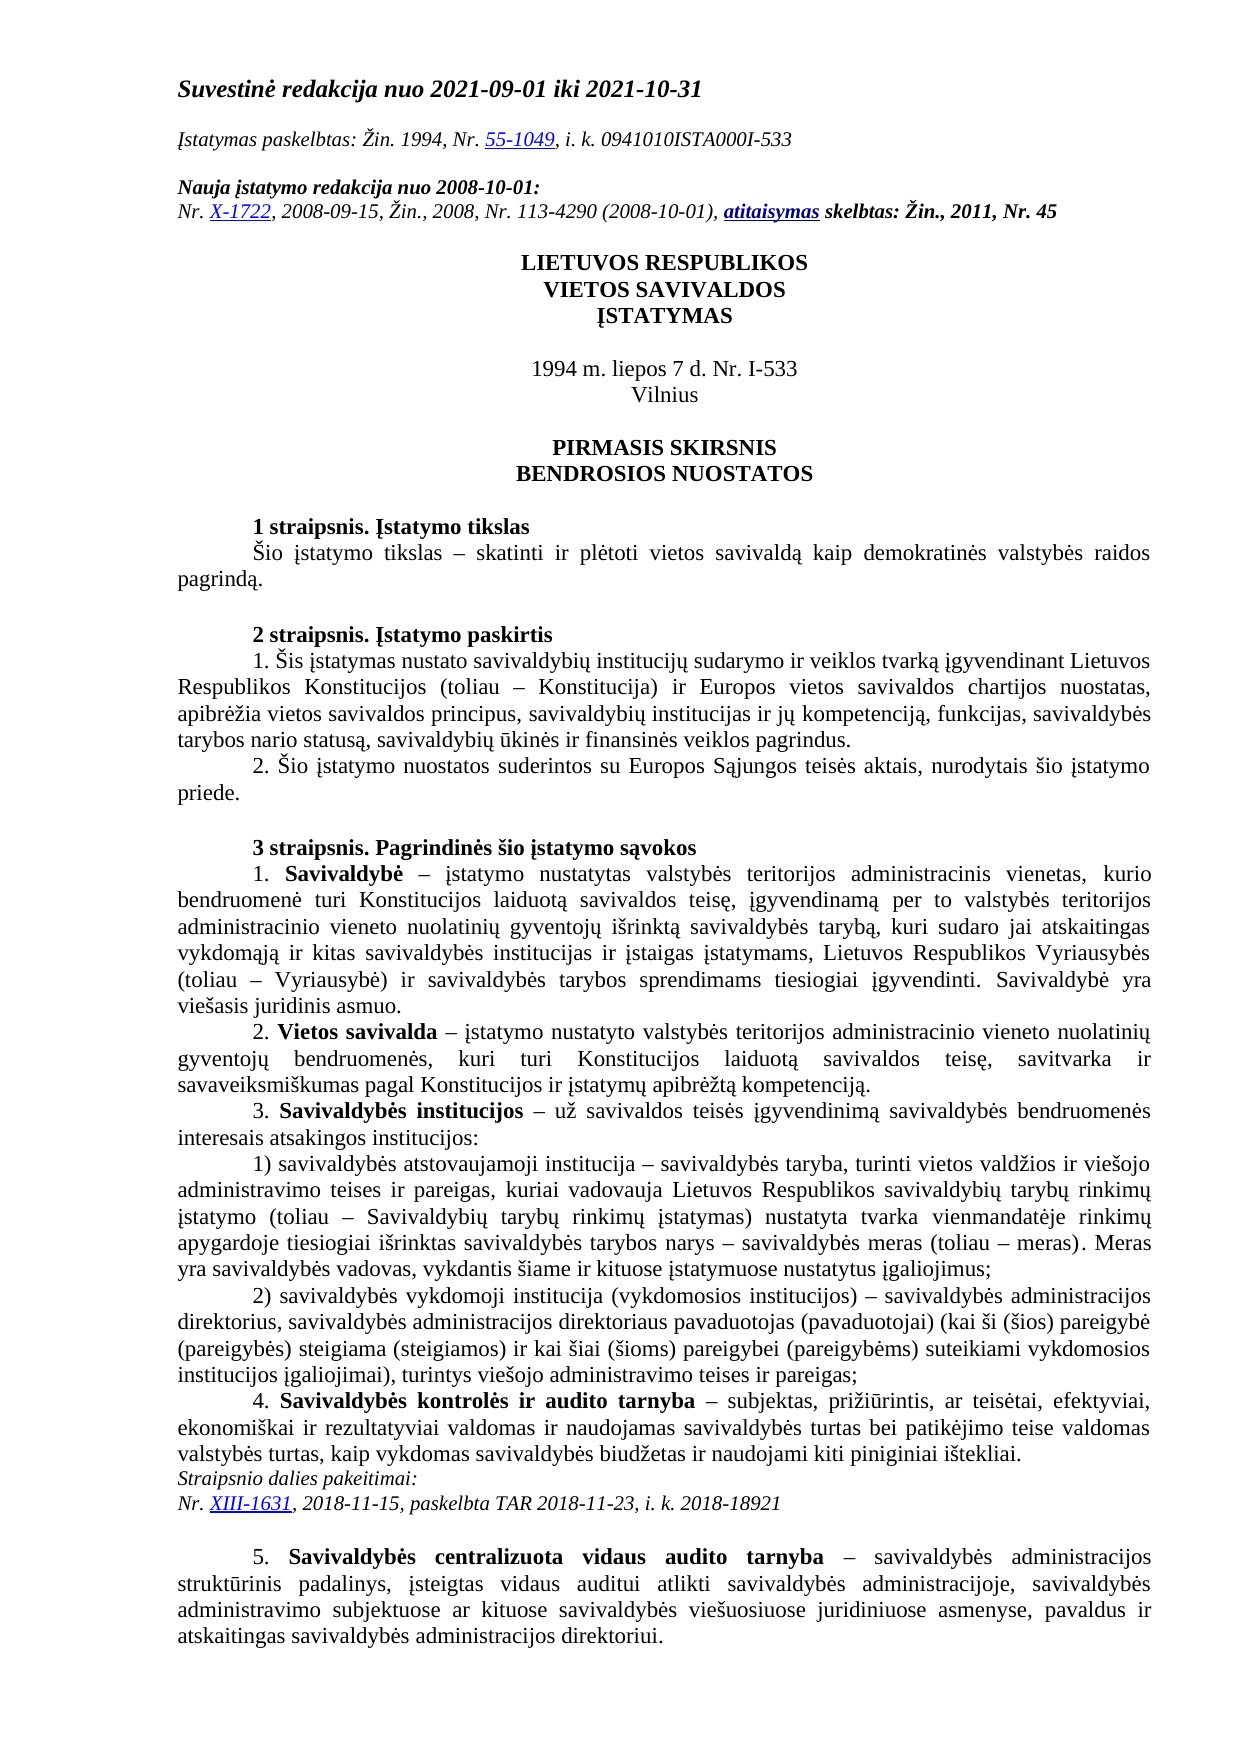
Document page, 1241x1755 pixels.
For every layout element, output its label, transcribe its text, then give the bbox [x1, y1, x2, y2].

text Nr. XIII-1631, 2018-11-15, paskelbta TAR 2018-11-23, i. k. 2018-18921 [177, 1490, 1152, 1514]
text Suvestinė redakcija nuo 2021-09-01 iki 2021-10-31 [177, 74, 1152, 103]
text 3. Savivaldybės institucijos – už savivaldos teisės įgyvendinimą savivaldybės bendruomenės interesais atsakingos institucijos: [177, 1097, 1152, 1150]
text 2. Šio įstatymo nuostatos suderintos su Europos Sąjungos teisės aktais, nurodytais šio įstatymo priede. [177, 752, 1152, 805]
text 1. Savivaldybė – įstatymo nustatytas valstybės teritorijos administracinis vienetas, kurio bendruomenė turi Konstitucijos laiduotą savivaldos teisę, įgyvendinamą per to valstybės teritorijos administracinio vieneto nuolatinių gyventojų išrinktą savivaldybės tarybą, kuri sudaro jai atskaitingas vykdomąją ir kitas savivaldybės institucijas ir įstaigas įstatymams, Lietuvos Respublikos Vyriausybės (toliau – Vyriausybė) ir savivaldybės tarybos sprendimams tiesiogiai įgyvendinti. Savivaldybė yra viešasis juridinis asmuo. [177, 860, 1152, 1018]
text 2) savivaldybės vykdomoji institucija (vykdomosios institucijos) – savivaldybės administracijos direktorius, savivaldybės administracijos direktoriaus pavaduotojas (pavaduotojai) (kai ši (šios) pareigybė (pareigybės) steigiama (steigiamos) ir kai šiai (šioms) pareigybei (pareigybėms) suteikiami vykdomosios institucijos įgaliojimai), turintys viešojo administravimo teises ir pareigas; [177, 1282, 1152, 1387]
text 2 straipsnis. Įstatymo paskirtis [177, 621, 1152, 647]
text LIETUVOS RESPUBLIKOS [177, 249, 1152, 276]
text Nauja įstatymo redakcija nuo 2008-10-01: [177, 175, 1152, 199]
text Šio įstatymo tikslas – skatinti ir plėtoti vietos savivaldą kaip demokratinės valstybės raidos pagrindą. [177, 539, 1152, 592]
text Straipsnio dalies pakeitimai: [177, 1466, 1152, 1490]
text 1) savivaldybės atstovaujamoji institucija – savivaldybės taryba, turinti vietos valdžios ir viešojo administravimo teises ir pareigas, kuriai vadovauja Lietuvos Respublikos savivaldybių tarybų rinkimų įstatymo (toliau – Savivaldybių tarybų rinkimų įstatymas) nustatyta tvarka vienmandatėje rinkimų apygardoje tiesiogiai išrinktas savivaldybės tarybos narys – savivaldybės meras (toliau – meras). Meras yra savivaldybės vadovas, vykdantis šiame ir kituose įstatymuose nustatytus įgaliojimus; [177, 1150, 1152, 1282]
text 5. Savivaldybės centralizuota vidaus audito tarnyba – savivaldybės administracijos struktūrinis padalinys, įsteigtas vidaus auditui atlikti savivaldybės administracijoje, savivaldybės administravimo subjektuose ar kituose savivaldybės viešuosiuose juridiniuose asmenyse, pavaldus ir atskaitingas savivaldybės administracijos direktoriui. [177, 1543, 1152, 1649]
text ĮSTATYMAS [177, 302, 1152, 328]
text 3 straipsnis. Pagrindinės šio įstatymo sąvokos [177, 834, 1152, 860]
text Nr. X-1722, 2008-09-15, Žin., 2008, Nr. 113-4290 (2008-10-01), atitaisymas skelbtas: Žin., 2011, Nr. 45 [177, 199, 1152, 223]
text 2. Vietos savivalda – įstatymo nustatyto valstybės teritorijos administracinio vieneto nuolatinių gyventojų bendruomenės, kuri turi Konstitucijos laiduotą savivaldos teisę, savitvarka ir savaveiksmiškumas pagal Konstitucijos ir įstatymų apibrėžtą kompetenciją. [177, 1018, 1152, 1097]
text PIRMASIS SKIRSNIS [177, 434, 1152, 460]
text 4. Savivaldybės kontrolės ir audito tarnyba – subjektas, prižiūrintis, ar teisėtai, efektyviai, ekonomiškai ir rezultatyviai valdomas ir naudojamas savivaldybės turtas bei patikėjimo teise valdomas valstybės turtas, kaip vykdomas savivaldybės biudžetas ir naudojami kiti piniginiai ištekliai. [177, 1387, 1152, 1466]
text Įstatymas paskelbtas: Žin. 1994, Nr. 55-1049, i. k. 0941010ISTA000I-533 [177, 127, 1152, 151]
text Vilnius [177, 381, 1152, 407]
text VIETOS SAVIVALDOS [177, 276, 1152, 302]
text 1. Šis įstatymas nustato savivaldybių institucijų sudarymo ir veiklos tvarką įgyvendinant Lietuvos Respublikos Konstitucijos (toliau – Konstitucija) ir Europos vietos savivaldos chartijos nuostatas, apibrėžia vietos savivaldos principus, savivaldybių institucijas ir jų kompetenciją, funkcijas, savivaldybės tarybos nario statusą, savivaldybių ūkinės ir finansinės veiklos pagrindus. [177, 647, 1152, 752]
text BENDROSIOS NUOSTATOS [177, 460, 1152, 486]
text 1994 m. liepos 7 d. Nr. I-533 [177, 355, 1152, 381]
text 1 straipsnis. Įstatymo tikslas [177, 513, 1152, 539]
